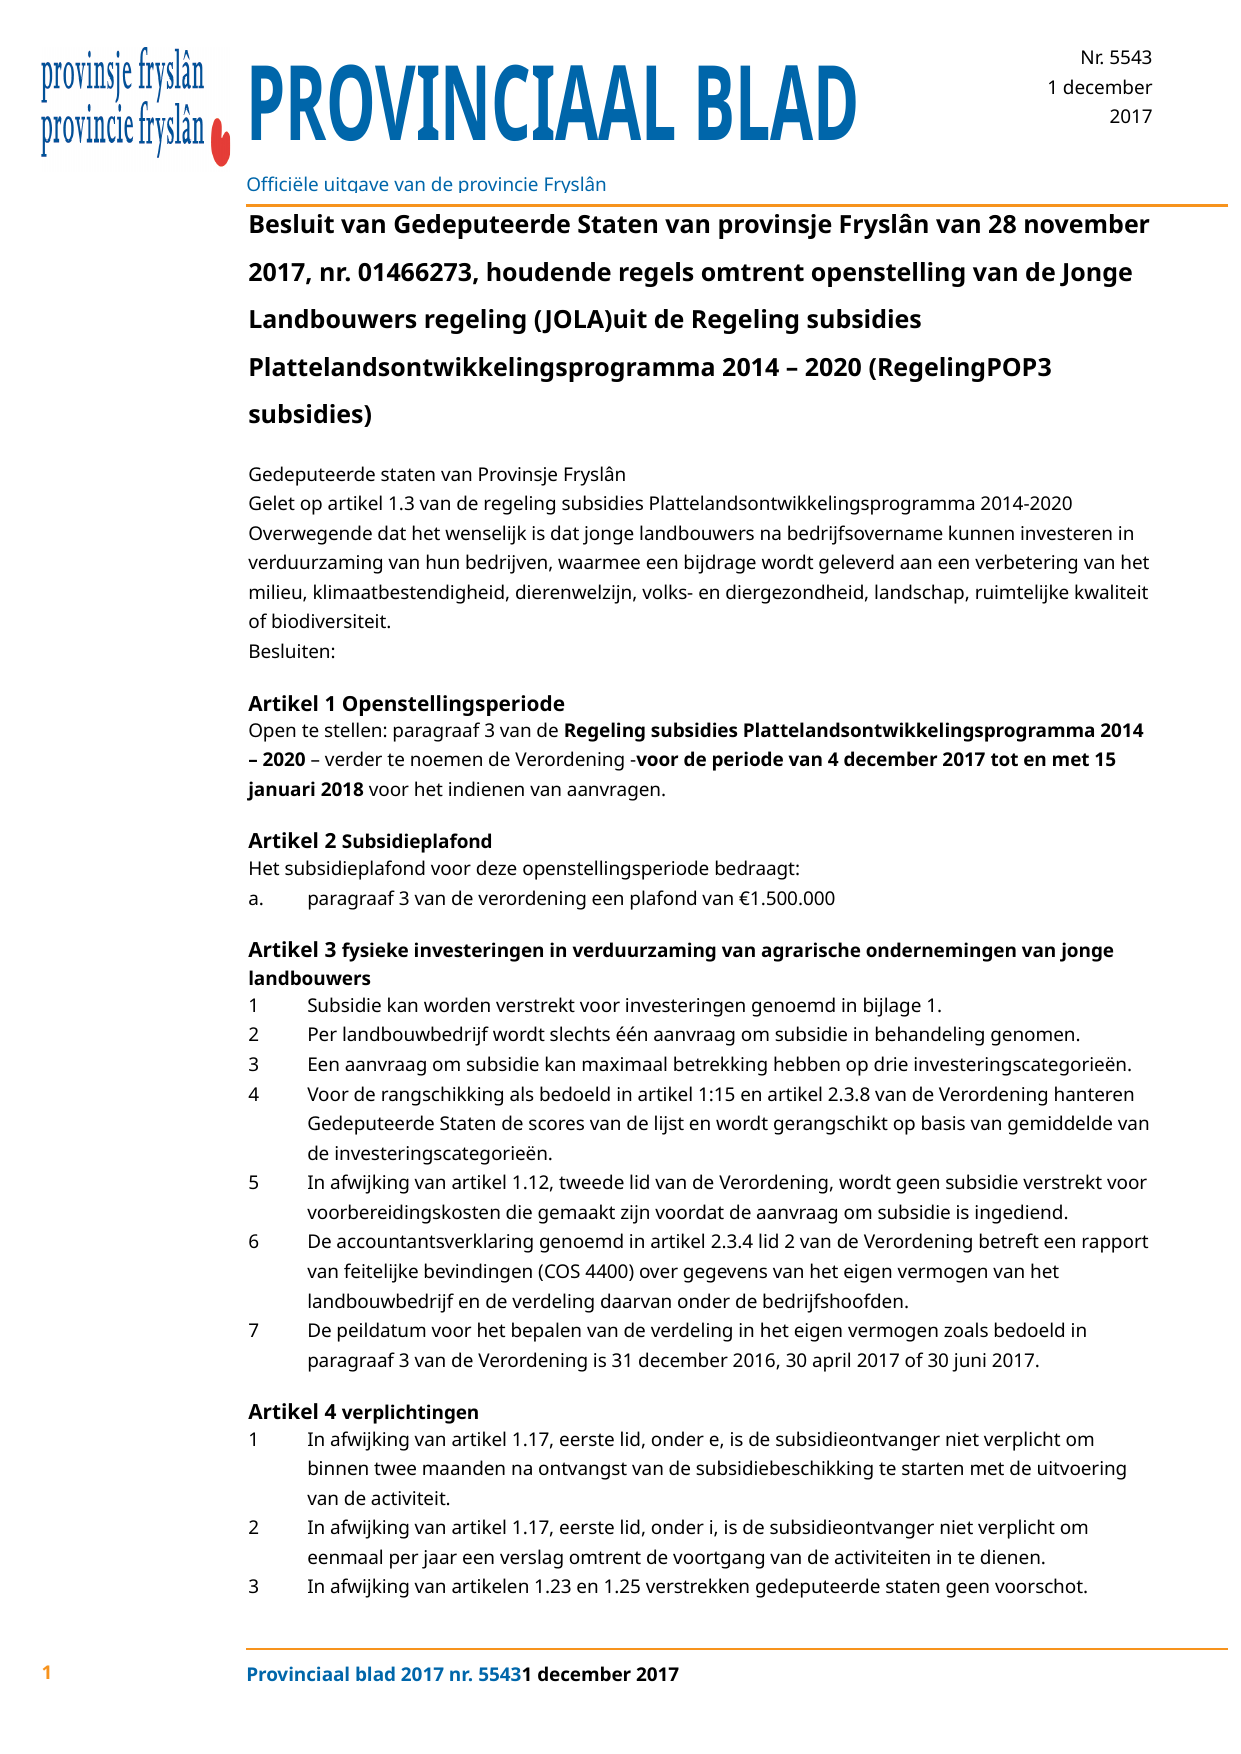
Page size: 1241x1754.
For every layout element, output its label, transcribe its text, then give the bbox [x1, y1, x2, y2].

list Subsidie kan worden verstrekt voor investeringen genoemd in bijlage 1. [248, 992, 1152, 1018]
list In afwijking van artikel 1.17, eerste lid, onder i, is de subsidieontvanger niet verplicht om eenmaal per jaar een verslag omtrent de voortgang van de activiteiten in te dienen. [248, 1514, 1152, 1570]
text Besluiten: [248, 638, 1152, 664]
picture [41, 47, 231, 172]
list Voor de rangschikking als bedoeld in artikel 1:15 en artikel 2.3.8 van de Verordening hanteren Gedeputeerde Staten de scores van de lijst en wordt gerangschikt op basis van gemiddelde van de investeringscategorieën. [248, 1081, 1152, 1166]
text Artikel 3 fysieke investeringen in verduurzaming van agrarische ondernemingen van jonge landbouwers [248, 935, 1152, 992]
list In afwijking van artikel 1.12, tweede lid van de Verordening, wordt geen subsidie verstrekt voor voorbereidingskosten die gemaakt zijn voordat de aanvraag om subsidie is ingediend. [248, 1169, 1152, 1225]
text Artikel 1 Openstellingsperiode [248, 689, 1152, 717]
text Artikel 2 Subsidieplafond [248, 827, 1152, 855]
text Artikel 4 verplichtingen [248, 1397, 1152, 1426]
list Per landbouwbedrijf wordt slechts één aanvraag om subsidie in behandeling genomen. [248, 1022, 1152, 1047]
text Gedeputeerde staten van Provinsje Fryslân [248, 461, 1152, 486]
list Een aanvraag om subsidie kan maximaal betrekking hebben op drie investeringscategorieën. [248, 1051, 1152, 1077]
text Besluit van Gedeputeerde Staten van provinsje Fryslân van 28 november 2017, nr. 01466273, houdende regels omtrent openstelling van de Jonge Landbouwers regeling (JOLA)uit de Regeling subsidies Plattelandsontwikkelingsprogramma 2014 – 2020 (RegelingPOP3 subsidies) [248, 207, 1152, 431]
list In afwijking van artikel 1.17, eerste lid, onder e, is de subsidieontvanger niet verplicht om binnen twee maanden na ontvangst van de subsidiebeschikking te starten met de uitvoering van de activiteit. [248, 1426, 1152, 1511]
text Het subsidieplafond voor deze openstellingsperiode bedraagt: [248, 855, 1152, 881]
list In afwijking van artikelen 1.23 en 1.25 verstrekken gedeputeerde staten geen voorschot. [248, 1574, 1152, 1599]
text Open te stellen: paragraaf 3 van de Regeling subsidies Plattelandsontwikkelingsprogramma 2014 – 2020 – verder te noemen de Verordening -voor de periode van 4 december 2017 tot en met 15 januari 2018 voor het indienen van aanvragen. [248, 717, 1152, 802]
text Gelet op artikel 1.3 van de regeling subsidies Plattelandsontwikkelingsprogramma 2014-2020 [248, 490, 1152, 516]
list De peildatum voor het bepalen van de verdeling in het eigen vermogen zoals bedoeld in paragraaf 3 van de Verordening is 31 december 2016, 30 april 2017 of 30 juni 2017. [248, 1317, 1152, 1373]
list De accountantsverklaring genoemd in artikel 2.3.4 lid 2 van de Verordening betreft een rapport van feitelijke bevindingen (COS 4400) over gegevens van het eigen vermogen van het landbouwbedrijf en de verdeling daarvan onder de bedrijfshoofden. [248, 1229, 1152, 1313]
text Overwegende dat het wenselijk is dat jonge landbouwers na bedrijfsovername kunnen investeren in verduurzaming van hun bedrijven, waarmee een bijdrage wordt geleverd aan een verbetering van het milieu, klimaatbestendigheid, dierenwelzijn, volks- en diergezondheid, landschap, ruimtelijke kwaliteit of biodiversiteit. [248, 520, 1152, 634]
list paragraaf 3 van de verordening een plafond van €1.500.000 [248, 885, 1152, 910]
